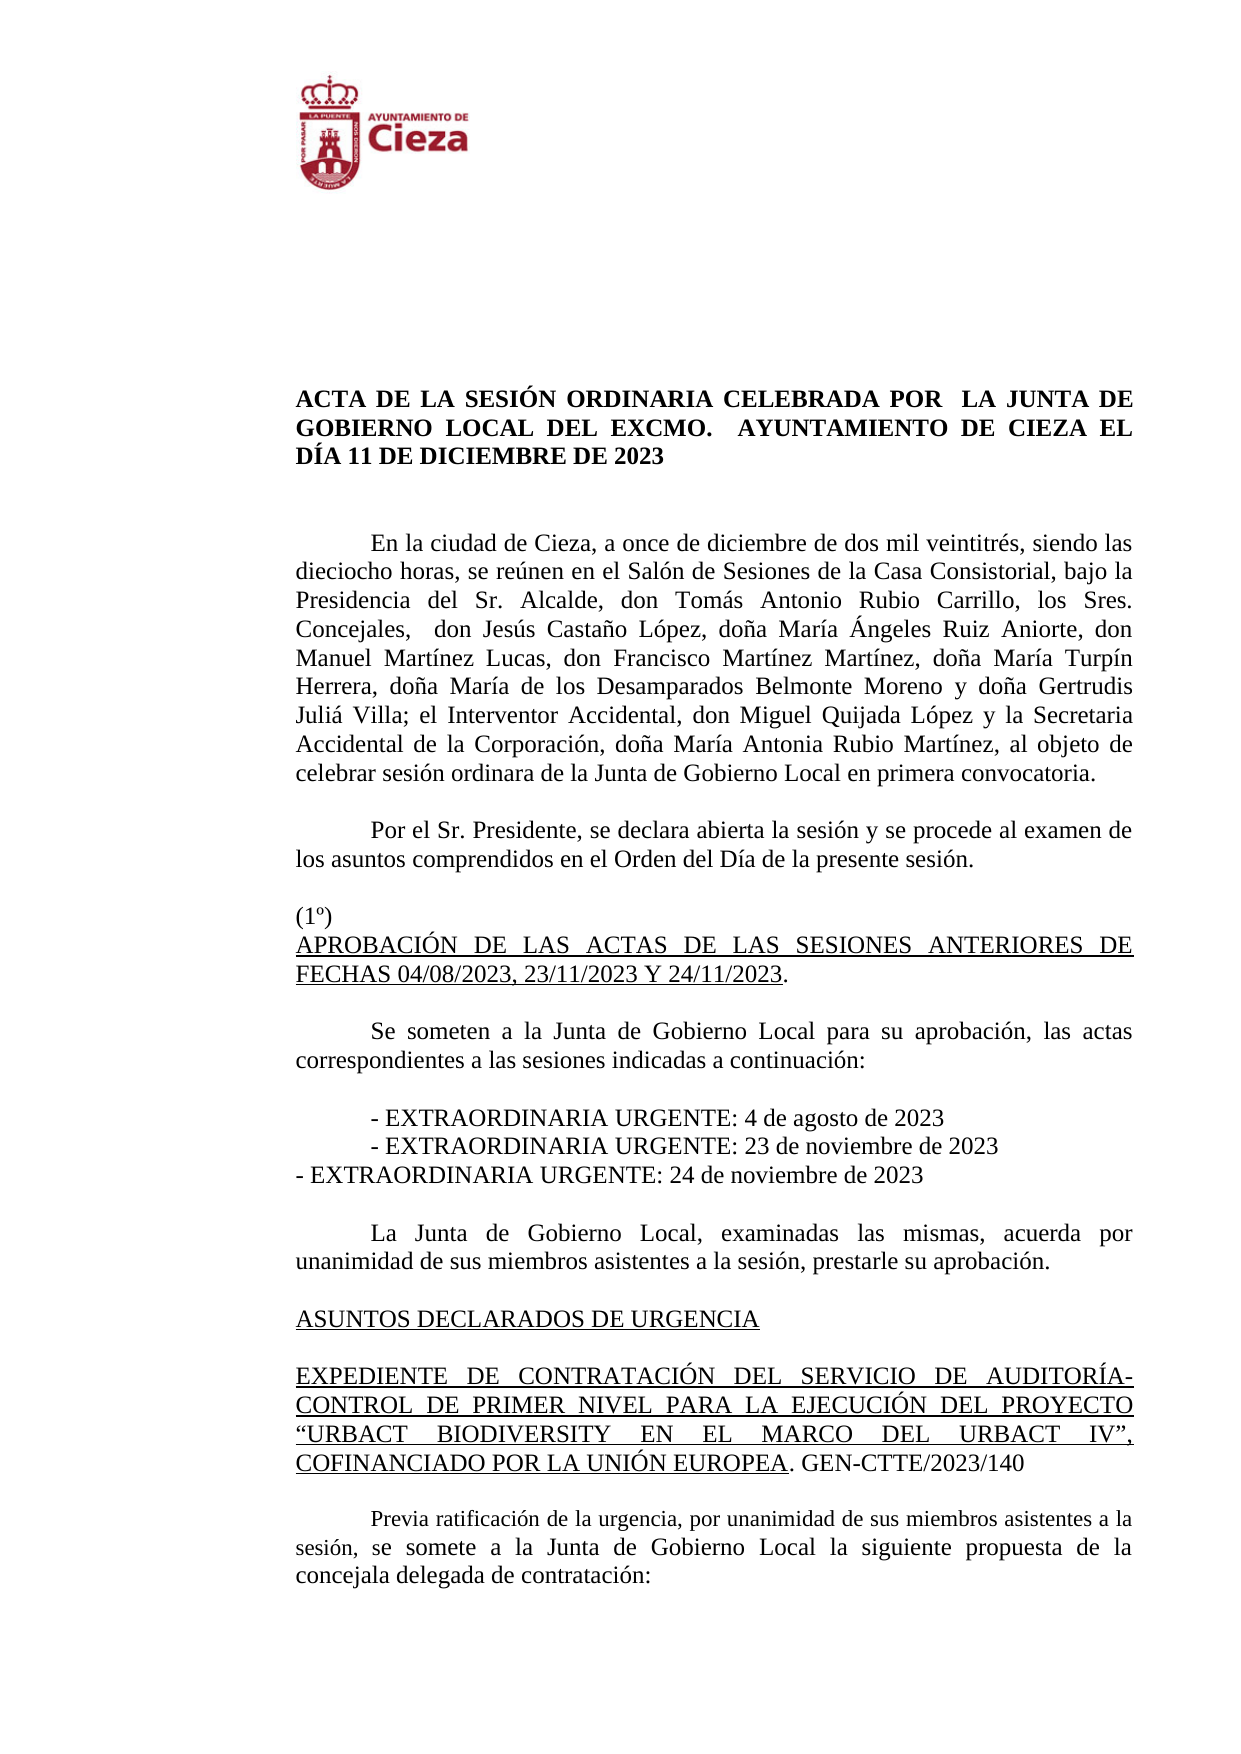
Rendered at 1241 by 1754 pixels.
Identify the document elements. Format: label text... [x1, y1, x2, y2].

text Se someten a la Junta de Gobierno Local para su aprobación, las actas correspondientes a las sesiones indicadas a continuación: [295, 1016, 1134, 1074]
text APROBACIÓN DE LAS ACTAS DE LAS SESIONES ANTERIORES DE [295, 930, 1134, 955]
text La Junta de Gobierno Local, examinadas las mismas, acuerda por unanimidad de sus miembros asistentes a la sesión, prestarle su aprobación. [295, 1218, 1134, 1275]
text - EXTRAORDINARIA URGENTE: 23 de noviembre de 2023 [295, 1131, 1134, 1160]
text FECHAS 04/08/2023, 23/11/2023 Y 24/11/2023. [295, 956, 1134, 988]
text (1º) [295, 901, 1134, 930]
text En la ciudad de Cieza, a once de diciembre de dos mil veintitrés, siendo las dieciocho horas, se reúnen en el Salón de Sesiones de la Casa Consistorial, bajo la Presidencia del Sr. Alcalde, don Tomás Antonio Rubio Carrillo, los Sres. Concejales, don Jesús Castaño López, doña María Ángeles Ruiz Aniorte, don Manuel Martínez Lucas, don Francisco Martínez Martínez, doña María Turpín Herrera, doña María de los Desamparados Belmonte Moreno y doña Gertrudis Juliá Villa; el Interventor Accidental, don Miguel Quijada López y la Secretaria Accidental de la Corporación, doña María Antonia Rubio Martínez, al objeto de celebrar sesión ordinara de la Junta de Gobierno Local en primera convocatoria. [295, 528, 1134, 786]
text ACTA DE LA SESIÓN ORDINARIA CELEBRADA POR LA JUNTA DE GOBIERNO LOCAL DEL EXCMO. AYUNTAMIENTO DE CIEZA EL DÍA 11 DE DICIEMBRE DE 2023 [295, 384, 1134, 470]
text COFINANCIADO POR LA UNIÓN EUROPEA. GEN-CTTE/2023/140 [295, 1445, 1134, 1476]
text - EXTRAORDINARIA URGENTE: 24 de noviembre de 2023 [295, 1160, 1134, 1189]
picture [295, 71, 472, 195]
text EXPEDIENTE DE CONTRATACIÓN DEL SERVICIO DE AUDITORÍA- [295, 1361, 1134, 1386]
text Previa ratificación de la urgencia, por unanimidad de sus miembros asistentes a la sesión, se somete a la Junta de Gobierno Local la siguiente propuesta de la concejala delegada de contratación: [295, 1505, 1134, 1589]
text “URBACT BIODIVERSITY EN EL MARCO DEL URBACT IV”, [295, 1416, 1134, 1444]
text - EXTRAORDINARIA URGENTE: 4 de agosto de 2023 [295, 1103, 1134, 1131]
text CONTROL DE PRIMER NIVEL PARA LA EJECUCIÓN DEL PROYECTO [295, 1387, 1134, 1415]
text ASUNTOS DECLARADOS DE URGENCIA [295, 1304, 1134, 1333]
text Por el Sr. Presidente, se declara abierta la sesión y se procede al examen de los asuntos comprendidos en el Orden del Día de la presente sesión. [295, 815, 1134, 873]
